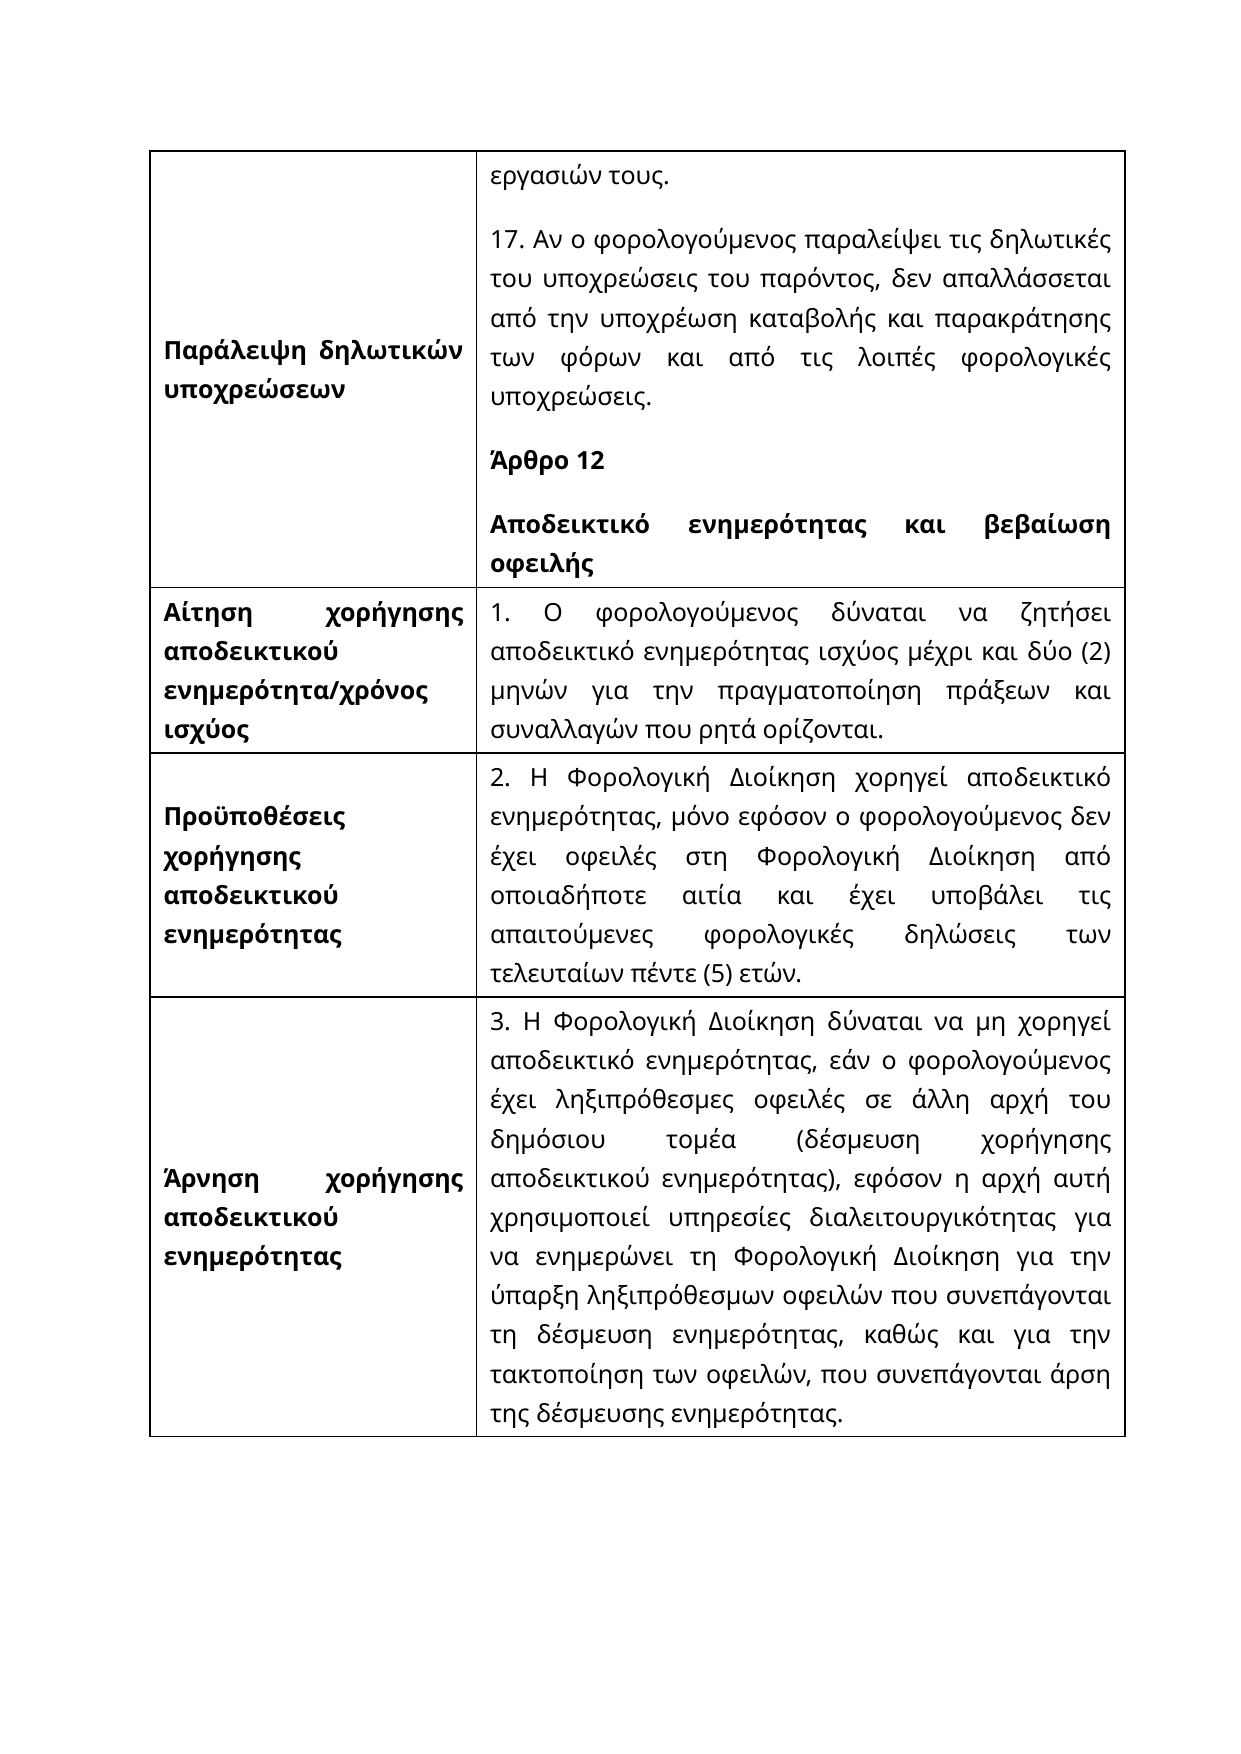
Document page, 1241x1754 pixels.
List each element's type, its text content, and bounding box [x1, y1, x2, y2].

table_cell 3. Η Φορολογική Διοίκηση δύναται να μη χορηγεί αποδεικτικό ενημερότητας, εάν ο φορολογούμενος έχει ληξιπρόθεσμες οφειλές σε άλλη αρχή του δημόσιου τομέα (δέσμευση χορήγησης αποδεικτικού ενημερότητας), εφόσον η αρχή αυτή χρησιμοποιεί υπηρεσίες διαλειτουργικότητας για να ενημερώνει τη Φορολογική Διοίκηση για την ύπαρξη ληξιπρόθεσμων οφειλών που συνεπάγονται τη δέσμευση ενημερότητας, καθώς και για την τακτοποίηση των οφειλών, που συνεπάγονται άρση της δέσμευσης ενημερότητας. [477, 998, 1124, 1436]
table_cell Άρνηση χορήγησης αποδεικτικού ενημερότητας [151, 998, 476, 1436]
table_cell εργασιών τους. 17. Αν ο φορολογούμενος παραλείψει τις δηλωτικές του υποχρεώσεις του παρόντος, δεν απαλλάσσεται από την υποχρέωση καταβολής και παρακράτησης των φόρων και από τις λοιπές φορολογικές υποχρεώσεις. Άρθρο 12 Αποδεικτικό ενημερότητας και βεβαίωση οφειλής [477, 152, 1124, 586]
table_cell Αίτηση χορήγησης αποδεικτικού ενημερότητα/χρόνος ισχύος [151, 588, 476, 752]
table_cell 2. Η Φορολογική Διοίκηση χορηγεί αποδεικτικό ενημερότητας, μόνο εφόσον ο φορολογούμενος δεν έχει οφειλές στη Φορολογική Διοίκηση από οποιαδήποτε αιτία και έχει υποβάλει τις απαιτούμενες φορολογικές δηλώσεις των τελευταίων πέντε (5) ετών. [477, 754, 1124, 996]
table_cell 1. Ο φορολογούμενος δύναται να ζητήσει αποδεικτικό ενημερότητας ισχύος μέχρι και δύο (2) μηνών για την πραγματοποίηση πράξεων και συναλλαγών που ρητά ορίζονται. [477, 588, 1124, 752]
table_cell Παράλειψη δηλωτικών υποχρεώσεων [151, 152, 476, 586]
table_cell Προϋποθέσεις χορήγησης αποδεικτικού ενημερότητας [151, 754, 476, 996]
